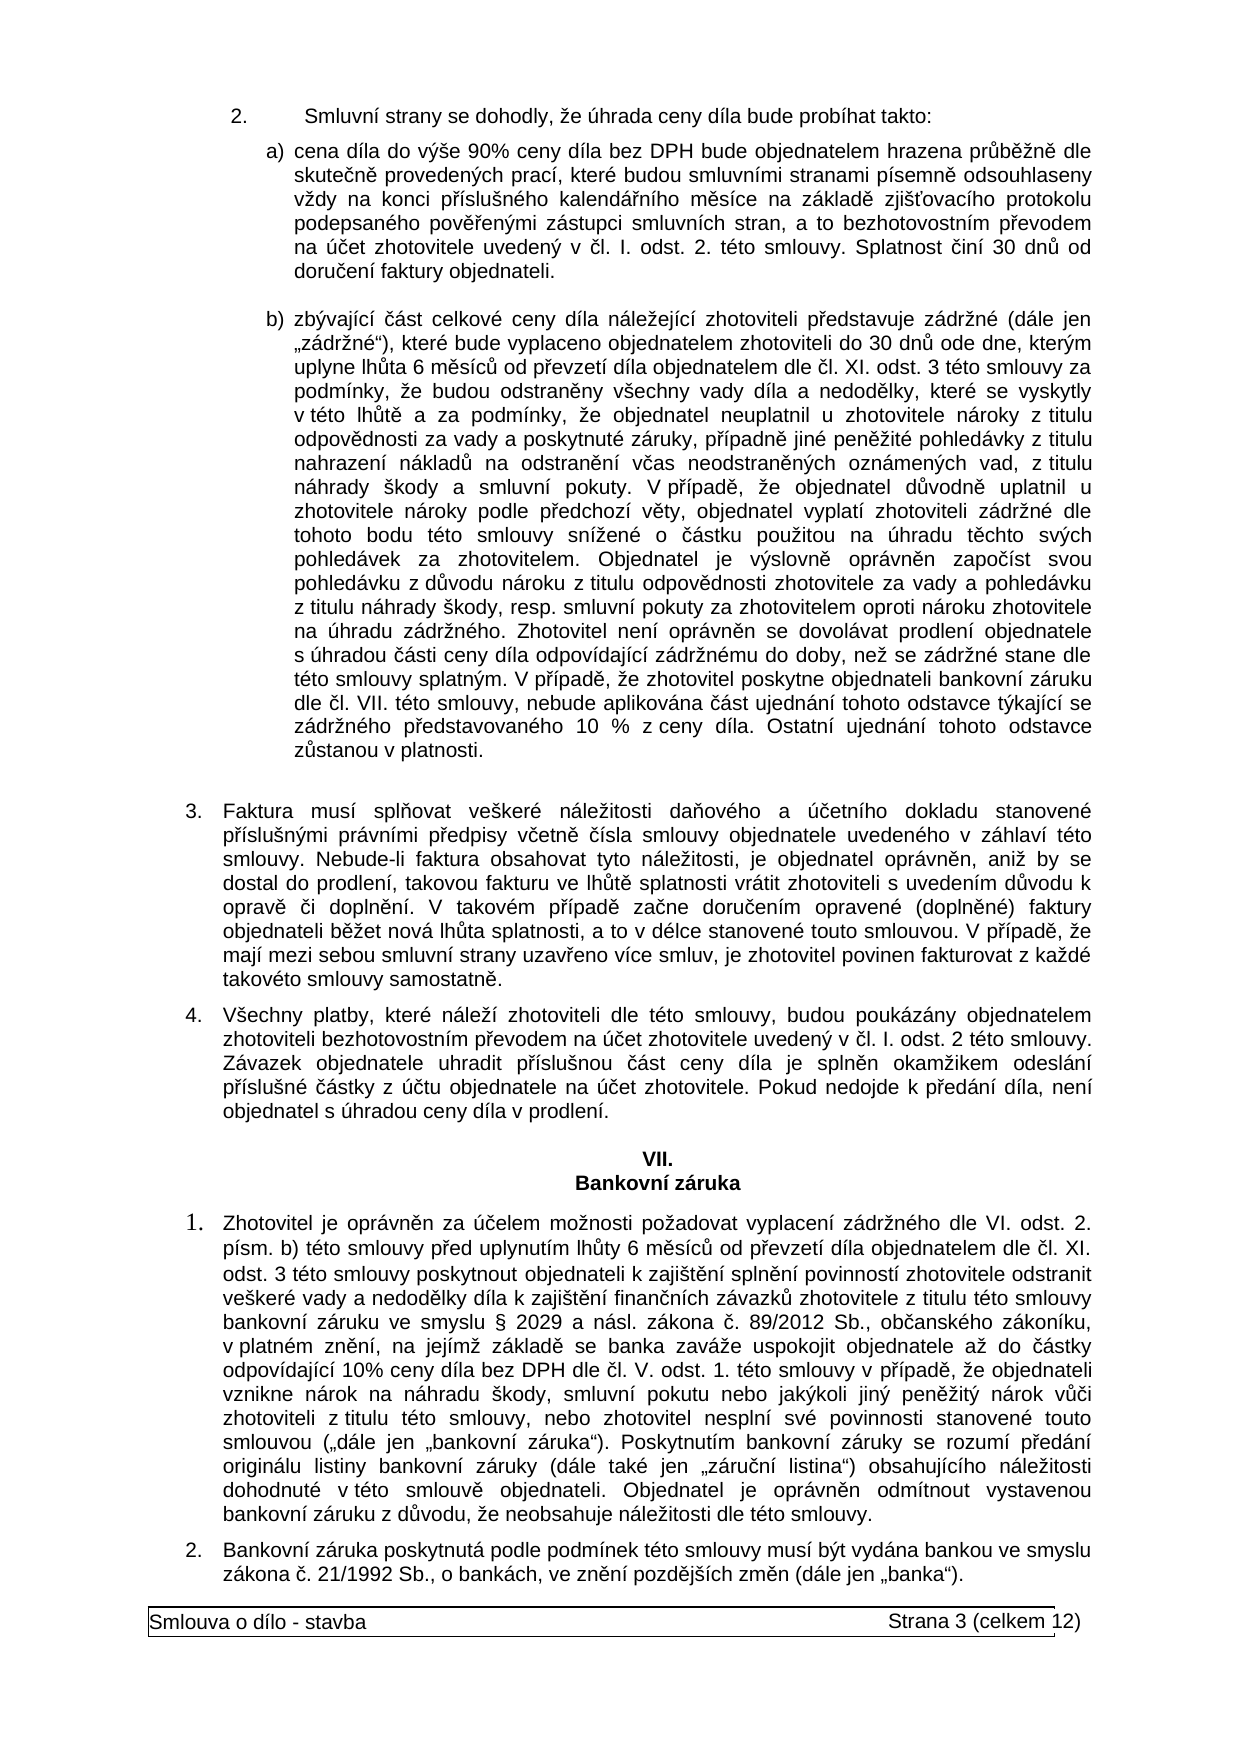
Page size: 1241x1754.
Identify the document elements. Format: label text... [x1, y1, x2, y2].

list Všechny platby, které náleží zhotoviteli dle této smlouvy, budou poukázány objednatelem zhotoviteli bezhotovostním převodem na účet zhotovitele uvedený v čl. I. odst. 2 této smlouvy. Závazek objednatele uhradit příslušnou část ceny díla je splněn okamžikem odeslání příslušné částky z účtu objednatele na účet zhotovitele. Pokud nedojde k předání díla, není objednatel s úhradou ceny díla v prodlení. [185, 1003, 1093, 1123]
list Faktura musí splňovat veškeré náležitosti daňového a účetního dokladu stanovené příslušnými právními předpisy včetně čísla smlouvy objednatele uvedeného v záhlaví této smlouvy. Nebude-li faktura obsahovat tyto náležitosti, je objednatel oprávněn, aniž by se dostal do prodlení, takovou fakturu ve lhůtě splatnosti vrátit zhotoviteli s uvedením důvodu k opravě či doplnění. V takovém případě začne doručením opravené (doplněné) faktury objednateli běžet nová lhůta splatnosti, a to v délce stanovené touto smlouvou. V případě, že mají mezi sebou smluvní strany uzavřeno více smluv, je zhotovitel povinen fakturovat z každé takovéto smlouvy samostatně. [185, 799, 1093, 990]
text b) zbývající část celkové ceny díla náležející zhotoviteli představuje zádržné (dále jen „zádržné“), které bude vyplaceno objednatelem zhotoviteli do 30 dnů ode dne, kterým uplyne lhůta 6 měsíců od převzetí díla objednatelem dle čl. XI. odst. 3 této smlouvy za podmínky, že budou odstraněny všechny vady díla a nedodělky, které se vyskytly v této lhůtě a za podmínky, že objednatel neuplatnil u zhotovitele nároky z titulu odpovědnosti za vady a poskytnuté záruky, případně jiné peněžité pohledávky z titulu nahrazení nákladů na odstranění včas neodstraněných oznámených vad, z titulu náhrady škody a smluvní pokuty. V případě, že objednatel důvodně uplatnil u zhotovitele nároky podle předchozí věty, objednatel vyplatí zhotoviteli zádržné dle tohoto bodu této smlouvy snížené o částku použitou na úhradu těchto svých pohledávek za zhotovitelem. Objednatel je výslovně oprávněn započíst svou pohledávku z důvodu nároku z titulu odpovědnosti zhotovitele za vady a pohledávku z titulu náhrady škody, resp. smluvní pokuty za zhotovitelem oproti nároku zhotovitele na úhradu zádržného. Zhotovitel není oprávněn se dovolávat prodlení objednatele s úhradou části ceny díla odpovídající zádržnému do doby, než se zádržné stane dle této smlouvy splatným. V případě, že zhotovitel poskytne objednateli bankovní záruku dle čl. VII. této smlouvy, nebude aplikována část ujednání tohoto odstavce týkající se zádržného představovaného 10 % z ceny díla. Ostatní ujednání tohoto odstavce zůstanou v platnosti. [266, 307, 1093, 762]
list Bankovní záruka poskytnutá podle podmínek této smlouvy musí být vydána bankou ve smyslu zákona č. 21/1992 Sb., o bankách, ve znění pozdějších změn (dále jen „banka“). [185, 1538, 1093, 1586]
list Zhotovitel je oprávněn za účelem možnosti požadovat vyplacení zádržného dle VI. odst. 2. písm. b) této smlouvy před uplynutím lhůty 6 měsíců od převzetí díla objednatelem dle čl. XI. odst. 3 této smlouvy poskytnout objednateli k zajištění splnění povinností zhotovitele odstranit veškeré vady a nedodělky díla k zajištění finančních závazků zhotovitele z titulu této smlouvy bankovní záruku ve smyslu § 2029 a násl. zákona č. 89/2012 Sb., občanského zákoníku, v platném znění, na jejímž základě se banka zaváže uspokojit objednatele až do částky odpovídající 10% ceny díla bez DPH dle čl. V. odst. 1. této smlouvy v případě, že objednateli vznikne nárok na náhradu škody, smluvní pokutu nebo jakýkoli jiný peněžitý nárok vůči zhotoviteli z titulu této smlouvy, nebo zhotovitel nesplní své povinnosti stanovené touto smlouvou („dále jen „bankovní záruka“). Poskytnutím bankovní záruky se rozumí předání originálu listiny bankovní záruky (dále také jen „záruční listina“) obsahujícího náležitosti dohodnuté v této smlouvě objednateli. Objednatel je oprávněn odmítnout vystavenou bankovní záruku z důvodu, že neobsahuje náležitosti dle této smlouvy. [185, 1207, 1093, 1526]
text Bankovní záruka [223, 1171, 1093, 1194]
list Smluvní strany se dohodly, že úhrada ceny díla bude probíhat takto: [230, 103, 1093, 127]
text a) cena díla do výše 90% ceny díla bez DPH bude objednatelem hrazena průběžně dle skutečně provedených prací, které budou smluvními stranami písemně odsouhlaseny vždy na konci příslušného kalendářního měsíce na základě zjišťovacího protokolu podepsaného pověřenými zástupci smluvních stran, a to bezhotovostním převodem na účet zhotovitele uvedený v čl. I. odst. 2. této smlouvy. Splatnost činí 30 dnů od doručení faktury objednateli. [266, 139, 1093, 283]
text VII. [223, 1147, 1093, 1171]
